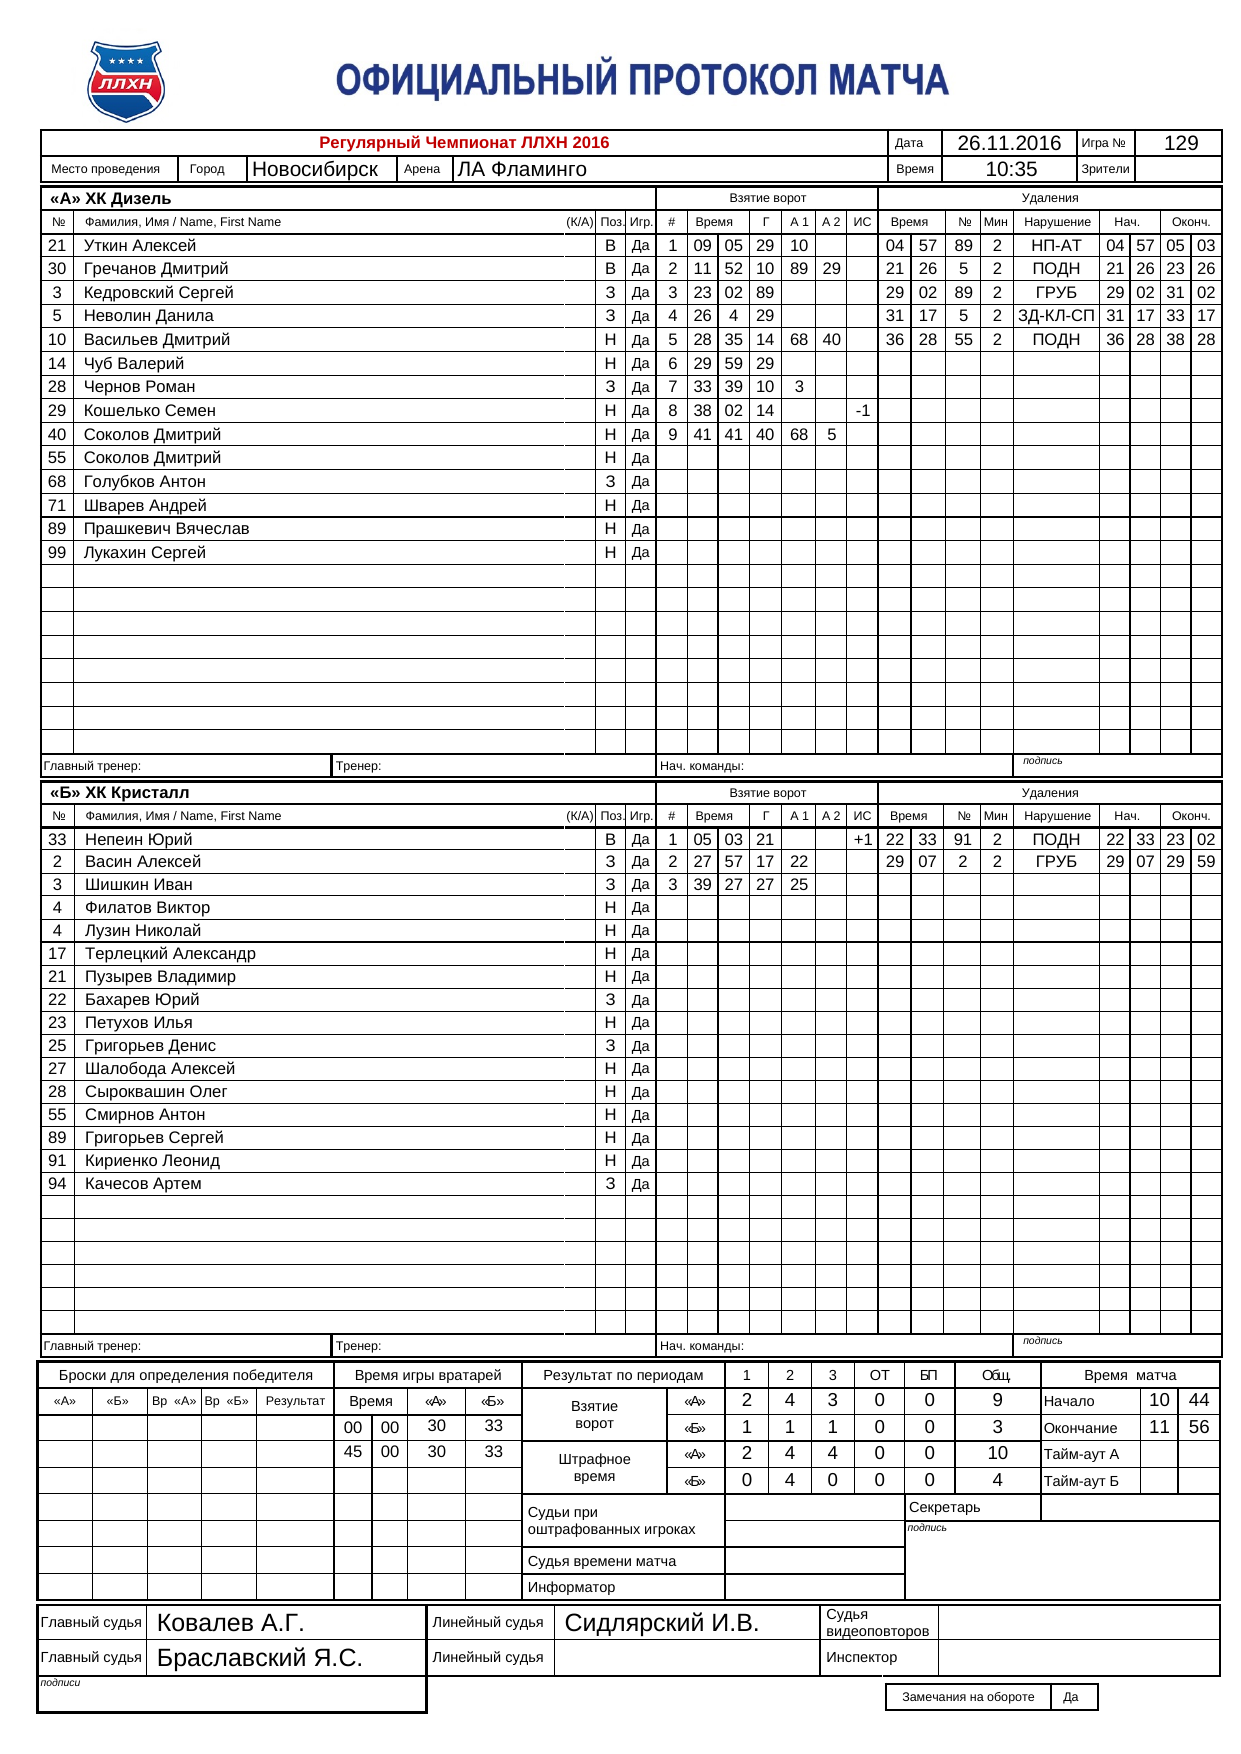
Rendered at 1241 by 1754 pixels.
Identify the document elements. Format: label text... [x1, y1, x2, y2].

table_cell [257, 1441, 333, 1467]
table_header Время матча [1042, 1363, 1219, 1387]
table_cell 91 [42, 1150, 74, 1172]
table_cell 89 [750, 281, 781, 303]
table_cell 10:35 [943, 157, 1076, 181]
table_cell [782, 989, 815, 1011]
table_cell Тренер: [333, 1335, 655, 1356]
table_cell Да [626, 966, 655, 987]
table_cell [596, 1242, 625, 1264]
table_cell [726, 1521, 904, 1546]
table_cell [1161, 612, 1190, 634]
table_cell [912, 352, 945, 374]
table_cell [257, 1574, 333, 1599]
table_cell [1014, 446, 1099, 469]
table_cell [847, 1311, 877, 1333]
table_cell [1014, 943, 1099, 964]
table_cell ПОДН [1014, 829, 1099, 849]
table_cell [1014, 1012, 1099, 1033]
table_cell 9 [956, 1389, 1040, 1413]
table_cell [335, 1494, 371, 1520]
table_cell [1014, 989, 1099, 1011]
table_cell 02 [719, 281, 749, 303]
table_cell Да [626, 1127, 655, 1149]
table_cell [466, 1547, 521, 1573]
table_cell Вр «Б» [202, 1389, 256, 1413]
table_cell 04 [1100, 235, 1129, 256]
table_cell [1192, 376, 1221, 398]
table_cell 10 [782, 235, 815, 256]
table_cell [657, 494, 687, 516]
table_cell [1131, 966, 1160, 987]
table_cell Ковалев А.Г. [147, 1606, 425, 1639]
table_cell [816, 1173, 846, 1195]
table_cell 02 [1131, 281, 1160, 303]
table_cell [688, 636, 717, 658]
table_cell [688, 1265, 717, 1287]
table_cell З [596, 850, 625, 872]
table_cell 1 [726, 1415, 768, 1440]
table_cell [688, 730, 717, 753]
table_cell [847, 1265, 877, 1287]
table_cell 29 [816, 257, 846, 280]
table_cell [981, 1012, 1013, 1033]
table_cell [688, 518, 717, 540]
table_cell Да [626, 257, 655, 280]
table_cell [816, 1288, 846, 1310]
table_cell [879, 943, 910, 964]
table_cell [565, 707, 595, 729]
table_cell Сидлярский И.В. [555, 1606, 819, 1639]
table_cell [1131, 494, 1160, 516]
table_cell [75, 1265, 564, 1287]
table_cell [847, 1242, 877, 1264]
table_cell [944, 1173, 980, 1195]
table_cell 26 [688, 305, 717, 327]
table_cell [1100, 966, 1129, 987]
table_cell [1179, 1468, 1219, 1493]
table_cell [1014, 1150, 1099, 1172]
table_cell Тренер: [333, 755, 655, 776]
table_cell Браславский Я.С. [147, 1640, 425, 1675]
table_cell [42, 1219, 74, 1241]
table_cell 02 [1192, 281, 1221, 303]
table_cell [719, 1012, 749, 1033]
table_cell [750, 588, 781, 611]
table_cell [879, 1081, 910, 1103]
table_cell Город [179, 157, 246, 181]
table_cell подпись [1014, 755, 1221, 776]
table_cell [688, 1173, 717, 1195]
table_cell 3 [42, 281, 73, 303]
table_cell Прашкевич Вячеслав [74, 518, 564, 540]
table_cell [335, 1468, 371, 1493]
table_cell [373, 1468, 407, 1493]
table_cell [879, 588, 910, 611]
table_cell [750, 1288, 781, 1310]
table_cell [1014, 966, 1099, 987]
table_cell [750, 494, 781, 516]
table_cell [912, 423, 945, 445]
table_cell 11 [688, 257, 717, 280]
table_cell [981, 1242, 1013, 1264]
table_cell [42, 612, 73, 634]
table_cell [1161, 989, 1190, 1011]
table_cell 17 [42, 943, 74, 964]
table_cell [565, 612, 595, 634]
table_cell № [944, 805, 980, 826]
table_cell Да [626, 423, 655, 445]
table_cell [596, 659, 625, 682]
table_cell [847, 659, 877, 682]
table_cell [912, 1196, 943, 1218]
table_cell [39, 1547, 92, 1573]
table_cell [847, 235, 877, 256]
table_cell [944, 874, 980, 895]
table_cell [944, 1196, 980, 1218]
table_cell [688, 1035, 717, 1057]
table_cell [946, 494, 980, 516]
table_cell [944, 1219, 980, 1241]
table_cell Уткин Алексей [74, 235, 564, 256]
table_cell 00 [373, 1441, 407, 1467]
table_cell 89 [42, 1127, 74, 1149]
table_cell [847, 257, 877, 280]
table_cell 7 [657, 376, 687, 398]
table_cell [1014, 683, 1099, 706]
table_cell [74, 565, 564, 587]
table_cell «Б» [668, 1415, 724, 1440]
table_cell 31 [1100, 305, 1129, 327]
table_cell [257, 1521, 333, 1546]
table_cell 33 [912, 829, 943, 849]
table_cell [1161, 1035, 1190, 1057]
table_cell [1131, 1150, 1160, 1172]
table_cell [202, 1547, 256, 1573]
table_cell Оконч. [1161, 211, 1221, 233]
table_cell [726, 1495, 904, 1520]
table_cell 04 [879, 235, 910, 256]
table_cell [1014, 612, 1099, 634]
table_cell 71 [42, 494, 73, 516]
table_cell [1014, 1242, 1099, 1264]
table_cell 0 [855, 1442, 904, 1467]
table_cell 10 [750, 257, 781, 280]
table_cell [335, 1547, 371, 1573]
table_cell [1192, 1058, 1221, 1079]
table_header Время игры вратарей [335, 1363, 521, 1387]
table_cell [782, 636, 815, 658]
table_cell [657, 541, 687, 564]
table_cell [148, 1468, 201, 1493]
table_cell 09 [688, 235, 717, 256]
table_cell 07 [1131, 850, 1160, 872]
table_cell Петухов Илья [75, 1012, 564, 1033]
table_cell 30 [408, 1416, 465, 1440]
table_cell [1141, 1468, 1177, 1493]
table_cell [75, 1311, 564, 1333]
table_cell [657, 683, 687, 706]
table_cell «Б» [93, 1389, 147, 1413]
table_cell [939, 1606, 1219, 1639]
table_header Взятие ворот [657, 188, 877, 209]
table_cell [657, 588, 687, 611]
table_cell 05 [688, 829, 717, 849]
table_cell В [596, 235, 625, 256]
table_cell [782, 943, 815, 964]
table_cell [750, 730, 781, 753]
table_cell [847, 305, 877, 327]
table_cell [847, 446, 877, 469]
table_cell [879, 399, 910, 422]
table_cell [626, 636, 655, 658]
table_cell 3 [657, 281, 687, 303]
table_cell 3 [782, 376, 815, 398]
table_cell [750, 1173, 781, 1195]
table_cell [1161, 518, 1190, 540]
table_cell [93, 1416, 147, 1440]
table_cell [93, 1574, 147, 1599]
table_cell З [596, 874, 625, 895]
table_cell 5 [946, 257, 980, 280]
table_cell [626, 1288, 655, 1310]
table_cell [657, 1265, 687, 1287]
table_header 129 [1136, 131, 1221, 155]
table_cell Нарушение [1014, 805, 1099, 826]
table_cell [565, 1242, 595, 1264]
table_cell [657, 1219, 687, 1241]
table_cell Нач. команды: [657, 755, 1012, 776]
table_cell Да [626, 328, 655, 351]
table_cell 52 [719, 257, 749, 280]
table_cell [912, 1035, 943, 1057]
table_cell [719, 920, 749, 941]
table_header 26.11.2016 [943, 131, 1076, 155]
table_cell [1100, 1127, 1129, 1149]
table_cell [750, 1104, 781, 1126]
table_cell Да [626, 1104, 655, 1126]
table_cell Шварев Андрей [74, 494, 564, 516]
table_cell [1131, 446, 1160, 469]
table_cell [565, 920, 595, 941]
table_cell [719, 896, 749, 918]
table_cell [847, 707, 877, 729]
table_cell [750, 896, 781, 918]
table_cell [1100, 683, 1129, 706]
table_cell 38 [1161, 328, 1190, 351]
table_cell [1014, 352, 1099, 374]
table_cell [782, 305, 815, 327]
table_cell [719, 636, 749, 658]
table_cell [148, 1521, 201, 1546]
table_cell 29 [1100, 850, 1129, 872]
table_cell [565, 1104, 595, 1126]
table_cell [408, 1574, 465, 1599]
table_cell 5 [657, 328, 687, 351]
table_cell [719, 1127, 749, 1149]
table_cell [847, 1012, 877, 1033]
table_cell 33 [42, 829, 74, 849]
table_cell [75, 1242, 564, 1264]
table_cell [816, 896, 846, 918]
table_cell [335, 1574, 371, 1599]
table_cell [466, 1494, 521, 1520]
table_cell [750, 1196, 781, 1218]
table_cell [816, 1196, 846, 1218]
table_cell [565, 896, 595, 918]
table_cell 89 [782, 257, 815, 280]
table_cell [657, 1173, 687, 1195]
table_cell [1131, 1196, 1160, 1218]
table_cell [816, 989, 846, 1011]
table_cell [565, 376, 595, 398]
table_cell [1100, 1173, 1129, 1195]
table_cell 10 [42, 328, 73, 351]
table_cell В [596, 257, 625, 280]
table_cell 2 [981, 328, 1013, 351]
table_cell [1100, 423, 1129, 445]
table_cell [565, 829, 595, 849]
table_cell [847, 896, 877, 918]
table_cell [912, 707, 945, 729]
table_cell [912, 636, 945, 658]
table_cell Тайм-аут А [1042, 1441, 1140, 1467]
table_cell Нач. [1100, 805, 1160, 826]
table_cell [688, 612, 717, 634]
table_cell 0 [855, 1468, 904, 1493]
table_cell [912, 1150, 943, 1172]
table_cell подпись [906, 1522, 1219, 1599]
table_cell [816, 707, 846, 729]
table_cell Да [626, 305, 655, 327]
table_cell Оконч. [1161, 805, 1221, 826]
table_cell [816, 636, 846, 658]
table_cell 07 [912, 850, 943, 872]
table_cell [750, 518, 781, 540]
table_header 1 [726, 1363, 768, 1387]
table_cell [981, 352, 1013, 374]
table_cell [565, 683, 595, 706]
table_cell Да [626, 399, 655, 422]
table_cell [879, 1058, 910, 1079]
table_cell [1014, 1173, 1099, 1195]
table_cell 1 [657, 235, 687, 256]
table_cell [1014, 565, 1099, 587]
table_cell Время [335, 1389, 407, 1413]
table_cell [719, 518, 749, 540]
table_cell Да [626, 943, 655, 964]
table_cell [782, 494, 815, 516]
table_cell [1014, 423, 1099, 445]
table_cell [1192, 565, 1221, 587]
table_cell 28 [688, 328, 717, 351]
table_cell З [596, 305, 625, 327]
table_cell 28 [1192, 328, 1221, 351]
table_cell [912, 1012, 943, 1033]
table_cell 4 [657, 305, 687, 327]
table_cell [688, 1127, 717, 1149]
table_cell [912, 1058, 943, 1079]
table_cell [879, 920, 910, 941]
table_cell № [42, 211, 73, 233]
table_cell [912, 1265, 943, 1287]
table_cell [1014, 1127, 1099, 1149]
table_cell [257, 1416, 333, 1440]
table_cell 36 [879, 328, 910, 351]
table_cell [879, 1196, 910, 1218]
table_cell [565, 659, 595, 682]
table_cell 17 [1192, 305, 1221, 327]
table_cell [847, 470, 877, 493]
table_cell [1192, 683, 1221, 706]
table_cell [816, 446, 846, 469]
table_cell [847, 1288, 877, 1310]
table_cell 21 [879, 257, 910, 280]
table_cell [879, 1035, 910, 1057]
table_cell 00 [373, 1416, 407, 1440]
table_cell [750, 565, 781, 587]
table_header «Б» ХК Кристалл [42, 783, 655, 803]
table_cell [1192, 1012, 1221, 1033]
table_cell [1131, 920, 1160, 941]
table_cell [688, 1288, 717, 1310]
table_cell [688, 920, 717, 941]
table_cell [750, 1219, 781, 1241]
table_cell Зрители [1078, 157, 1134, 181]
table_cell [565, 399, 595, 422]
table_cell [782, 612, 815, 634]
table_cell «А» [408, 1389, 465, 1413]
table_cell Кедровский Сергей [74, 281, 564, 303]
table_cell [750, 707, 781, 729]
table_cell [912, 989, 943, 1011]
table_cell «А» [668, 1442, 724, 1467]
table_cell Н [596, 494, 625, 516]
table_cell 3 [812, 1389, 854, 1413]
table_cell [1192, 399, 1221, 422]
table_cell Да [626, 376, 655, 398]
table_cell [565, 541, 595, 564]
table_cell «Б » [466, 1389, 521, 1413]
table_cell [1131, 874, 1160, 895]
table_cell Чуб Валерий [74, 352, 564, 374]
table_cell 40 [42, 423, 73, 445]
table_cell [912, 470, 945, 493]
table_cell [847, 920, 877, 941]
table_cell [912, 966, 943, 987]
table_cell 29 [750, 352, 781, 374]
table_cell [1131, 399, 1160, 422]
table_cell [782, 707, 815, 729]
table_header Дата [889, 131, 941, 155]
table_cell [1100, 588, 1129, 611]
table_cell [816, 874, 846, 895]
table_cell [946, 707, 980, 729]
table_cell Васин Алексей [75, 850, 564, 872]
table_cell А 1 [782, 211, 815, 233]
table_cell 56 [1179, 1415, 1219, 1440]
table_cell [816, 399, 846, 422]
table_cell [42, 730, 73, 753]
table_cell [1161, 1242, 1190, 1264]
table_cell [657, 896, 687, 918]
table_cell [1161, 966, 1190, 987]
table_cell [565, 1219, 595, 1241]
table_cell [981, 1288, 1013, 1310]
table_cell [657, 565, 687, 587]
table_cell [847, 328, 877, 351]
table_cell [719, 683, 749, 706]
table_cell [1161, 707, 1190, 729]
table_cell [782, 1104, 815, 1126]
table_cell [1014, 1058, 1099, 1079]
table_cell [719, 1035, 749, 1057]
table_cell [782, 1081, 815, 1103]
table_cell [688, 1196, 717, 1218]
table_cell [816, 1219, 846, 1241]
table_cell [750, 1242, 781, 1264]
table_cell 0 [905, 1468, 954, 1493]
table_cell [944, 966, 980, 987]
table_cell [879, 1012, 910, 1033]
table_cell [981, 966, 1013, 987]
table_cell [148, 1574, 201, 1599]
table_cell [782, 1173, 815, 1195]
table_cell 89 [946, 235, 980, 256]
table_cell [688, 943, 717, 964]
table_cell [1014, 636, 1099, 658]
table_cell [1161, 1196, 1190, 1218]
table_cell [981, 518, 1013, 540]
table_cell Н [596, 966, 625, 987]
table_cell Нарушение [1014, 211, 1099, 233]
table_cell [1131, 896, 1160, 918]
table_cell [1014, 1196, 1099, 1218]
table_cell [726, 1575, 904, 1599]
table_cell [565, 494, 595, 516]
table_cell [1192, 966, 1221, 987]
table_cell 14 [750, 328, 781, 351]
table_cell 0 [855, 1415, 904, 1440]
table_cell [688, 707, 717, 729]
table_cell [565, 470, 595, 493]
table_cell [981, 1311, 1013, 1333]
table_cell З [596, 470, 625, 493]
table_cell [726, 1548, 904, 1573]
table_cell 03 [719, 829, 749, 849]
table_cell [782, 588, 815, 611]
table_cell 23 [688, 281, 717, 303]
table_cell [1100, 352, 1129, 374]
table_cell [408, 1521, 465, 1546]
table_cell [912, 565, 945, 587]
table_cell 31 [879, 305, 910, 327]
table_cell [946, 636, 980, 658]
table_cell [565, 1173, 595, 1195]
table_cell [565, 352, 595, 374]
table_cell [847, 376, 877, 398]
table_cell [596, 1265, 625, 1287]
table_cell [257, 1494, 333, 1520]
table_cell [816, 376, 846, 398]
table_cell [688, 659, 717, 682]
table_cell [565, 446, 595, 469]
table_cell [847, 989, 877, 1011]
table_cell 00 [335, 1416, 371, 1440]
table_cell 45 [335, 1441, 371, 1467]
table_cell 2 [657, 257, 687, 280]
table_cell [688, 541, 717, 564]
table_cell [946, 588, 980, 611]
table_cell [626, 1265, 655, 1287]
table_cell [1100, 376, 1129, 398]
table_cell [879, 989, 910, 1011]
table_cell 41 [719, 423, 749, 445]
table_cell [847, 850, 877, 872]
table_cell Кириенко Леонид [75, 1150, 564, 1172]
table_cell [1192, 1288, 1221, 1310]
table_cell [944, 1265, 980, 1287]
table_cell № [42, 805, 74, 826]
table_cell [202, 1416, 256, 1440]
table_cell [42, 1311, 74, 1333]
table_cell [202, 1574, 256, 1599]
table_cell [657, 518, 687, 540]
table_cell [1161, 943, 1190, 964]
table_header Регулярный Чемпионат ЛЛХН 2016 [42, 131, 887, 155]
table_cell 0 [855, 1389, 904, 1413]
table_cell [847, 1219, 877, 1241]
table_cell Поз. [596, 211, 625, 233]
table_cell 57 [719, 850, 749, 872]
table_cell Н [596, 328, 625, 351]
table_cell Нач. [1100, 211, 1160, 233]
table_cell [1100, 1035, 1129, 1057]
table_cell [1161, 1058, 1190, 1079]
table_cell 5 [816, 423, 846, 445]
table_cell [148, 1494, 201, 1520]
table_cell 4 [956, 1468, 1040, 1493]
table_cell [1100, 1265, 1129, 1287]
table_cell [657, 943, 687, 964]
table_cell [1192, 518, 1221, 540]
table_cell Н [596, 1012, 625, 1033]
table_cell [42, 636, 73, 658]
table_cell Да [626, 920, 655, 941]
table_cell [719, 707, 749, 729]
table_cell 2 [981, 235, 1013, 256]
table_cell [912, 446, 945, 469]
table_cell Лузин Николай [75, 920, 564, 941]
table_cell Да [626, 874, 655, 895]
table_cell Время [879, 805, 943, 826]
table_cell [981, 659, 1013, 682]
table_cell Секретарь [906, 1495, 1040, 1520]
table_cell [148, 1547, 201, 1573]
table_cell [428, 1677, 882, 1711]
table_cell 23 [1161, 829, 1190, 849]
table_cell [879, 874, 910, 895]
table_cell [847, 966, 877, 987]
table_cell [657, 966, 687, 987]
table_cell [596, 565, 625, 587]
table_cell [782, 541, 815, 564]
table_cell 4 [42, 920, 74, 941]
table_cell Н [596, 1104, 625, 1126]
table_cell [816, 305, 846, 327]
table_cell [816, 1127, 846, 1149]
table_cell [750, 966, 781, 987]
table_cell [816, 352, 846, 374]
table_cell [1192, 874, 1221, 895]
table_cell [335, 1521, 371, 1546]
table_cell [373, 1574, 407, 1599]
table_cell 03 [1192, 235, 1221, 256]
table_cell [782, 896, 815, 918]
table_cell [879, 423, 910, 445]
table_cell [981, 1219, 1013, 1241]
table_cell Штрафное время [523, 1442, 666, 1493]
table_cell [879, 896, 910, 918]
table_cell Н [596, 541, 625, 564]
table_cell [816, 470, 846, 493]
table_cell [1131, 707, 1160, 729]
table_cell 0 [726, 1468, 768, 1493]
table_cell [719, 1288, 749, 1310]
table_cell [1131, 376, 1160, 398]
table_cell [1100, 989, 1129, 1011]
table_cell [626, 1242, 655, 1264]
table_cell 4 [42, 896, 74, 918]
table_cell А 1 [782, 805, 815, 826]
table_cell [750, 1058, 781, 1079]
table_cell 35 [719, 328, 749, 351]
table_cell [879, 1127, 910, 1149]
table_cell [944, 1012, 980, 1033]
table_cell Да [626, 518, 655, 540]
table_cell Н [596, 1150, 625, 1172]
table_cell [148, 1416, 201, 1440]
table_cell [373, 1521, 407, 1546]
table_cell [42, 588, 73, 611]
table_cell [719, 730, 749, 753]
table_cell [719, 541, 749, 564]
table_cell [1161, 376, 1190, 398]
table_cell ПОДН [1014, 257, 1099, 280]
table_cell подписи [39, 1677, 425, 1711]
table_cell Сыроквашин Олег [75, 1081, 564, 1103]
table_cell Да [626, 1150, 655, 1172]
table_cell [912, 683, 945, 706]
table_cell [782, 1035, 815, 1057]
table_cell [879, 1242, 910, 1264]
table_cell Место проведения [42, 157, 177, 181]
table_cell 02 [912, 281, 945, 303]
table_cell [782, 1242, 815, 1264]
table_cell [565, 281, 595, 303]
table_cell 2 [981, 850, 1013, 872]
table_cell [657, 1035, 687, 1057]
table_cell [981, 1081, 1013, 1103]
table_cell [688, 1311, 717, 1333]
table_cell [981, 565, 1013, 587]
table_cell [981, 707, 1013, 729]
table_cell [1131, 1219, 1160, 1241]
table_cell [626, 1196, 655, 1218]
table_cell Главный тренер: [42, 755, 330, 776]
table_cell [782, 683, 815, 706]
table_cell [946, 518, 980, 540]
table_cell [981, 730, 1013, 753]
table_cell 38 [688, 399, 717, 422]
table_cell Информатор [523, 1575, 724, 1599]
table_cell 41 [688, 423, 717, 445]
table_cell [750, 1035, 781, 1057]
table_cell [912, 376, 945, 398]
table_cell [750, 612, 781, 634]
table_cell [565, 518, 595, 540]
table_cell [75, 1196, 564, 1218]
table_cell [1014, 920, 1099, 941]
table_cell [847, 730, 877, 753]
table_cell [1131, 1127, 1160, 1149]
table_cell [944, 1150, 980, 1172]
table_cell 28 [42, 376, 73, 398]
table_cell [782, 1311, 815, 1333]
table_cell [782, 1012, 815, 1033]
table_cell 26 [1192, 257, 1221, 280]
table_cell 4 [769, 1442, 811, 1467]
table_cell 21 [750, 829, 781, 849]
table_cell 29 [750, 235, 781, 256]
table_cell [1131, 1081, 1160, 1103]
table_cell [596, 707, 625, 729]
table_cell Пузырев Владимир [75, 966, 564, 987]
table_cell Н [596, 1081, 625, 1103]
table_cell подпись [1014, 1335, 1221, 1356]
table_cell [1161, 730, 1190, 753]
table_cell [719, 1311, 749, 1333]
table_cell Да [626, 896, 655, 918]
table_cell Да [626, 1173, 655, 1195]
table_cell [39, 1416, 92, 1440]
table_cell 29 [879, 281, 910, 303]
table_cell [944, 1311, 980, 1333]
table_cell 0 [905, 1442, 954, 1467]
table_cell [879, 659, 910, 682]
table_cell Инспектор [821, 1640, 938, 1675]
table_cell [981, 920, 1013, 941]
table_cell [688, 446, 717, 469]
table_cell [816, 920, 846, 941]
table_cell [981, 636, 1013, 658]
table_cell [657, 1127, 687, 1149]
table_cell [1100, 1058, 1129, 1079]
table_cell 39 [719, 376, 749, 398]
table_cell [883, 1677, 1220, 1681]
table_cell [1131, 565, 1160, 587]
table_cell [596, 612, 625, 634]
table_cell [596, 683, 625, 706]
table_cell [847, 683, 877, 706]
table_cell [912, 659, 945, 682]
table_cell [1100, 1081, 1129, 1103]
table_cell [565, 1311, 595, 1333]
table_cell [847, 423, 877, 445]
table_cell [750, 1081, 781, 1103]
table_cell [1161, 1150, 1190, 1172]
table_cell Неволин Данила [74, 305, 564, 327]
table_cell (К/А) [565, 805, 595, 826]
table_cell [981, 989, 1013, 1011]
table_cell Игр. [626, 211, 655, 233]
table_cell [847, 612, 877, 634]
table_cell [782, 518, 815, 540]
table_cell ЛА Фламинго [454, 157, 887, 181]
table_cell [782, 470, 815, 493]
table_cell Да [626, 352, 655, 374]
table_cell [1192, 1173, 1221, 1195]
table_cell [912, 1104, 943, 1126]
table_cell 1 [812, 1415, 854, 1440]
table_cell [42, 1265, 74, 1287]
table_cell З [596, 376, 625, 398]
table_cell [74, 730, 564, 753]
table_cell 10 [956, 1442, 1040, 1467]
table_cell [257, 1468, 333, 1493]
table_cell 21 [42, 235, 73, 256]
table_cell [816, 1265, 846, 1287]
table_cell [1192, 1035, 1221, 1057]
table_cell [879, 470, 910, 493]
table_cell «А» [39, 1389, 92, 1413]
table_cell [981, 1035, 1013, 1057]
table_cell Да [626, 1012, 655, 1033]
table_cell [879, 494, 910, 516]
table_cell Терлецкий Александр [75, 943, 564, 964]
table_header Удаления [879, 188, 1221, 209]
table_cell [1042, 1495, 1219, 1520]
table_cell [1014, 1104, 1099, 1126]
table_cell [912, 518, 945, 540]
table_cell [847, 943, 877, 964]
table_cell [816, 1081, 846, 1103]
table_cell [847, 874, 877, 895]
table_cell [816, 850, 846, 872]
table_cell [750, 683, 781, 706]
table_cell [879, 1219, 910, 1241]
table_cell [981, 494, 1013, 516]
table_cell [981, 446, 1013, 469]
table_cell Н [596, 943, 625, 964]
table_cell [719, 1058, 749, 1079]
table_cell [944, 1081, 980, 1103]
table_cell Главный судья [39, 1606, 146, 1639]
table_cell 30 [408, 1441, 465, 1467]
table_cell [408, 1547, 465, 1573]
table_cell [565, 1265, 595, 1287]
table_cell [981, 376, 1013, 398]
table_cell [719, 1219, 749, 1241]
table_cell [688, 683, 717, 706]
table_cell [719, 1104, 749, 1126]
table_header Удаления [879, 783, 1221, 803]
table_cell [879, 1150, 910, 1172]
table_cell [816, 829, 846, 849]
table_cell [944, 943, 980, 964]
table_cell [596, 636, 625, 658]
table_cell [657, 1081, 687, 1103]
table_cell Н [596, 1127, 625, 1149]
table_cell Н [596, 518, 625, 540]
table_cell 57 [912, 235, 945, 256]
table_header БП [905, 1363, 954, 1387]
table_cell 33 [1131, 829, 1160, 849]
table_cell [847, 1150, 877, 1172]
table_cell 27 [719, 874, 749, 895]
table_cell [816, 1035, 846, 1057]
table_cell [879, 541, 910, 564]
table_cell Филатов Виктор [75, 896, 564, 918]
table_cell 23 [1161, 257, 1190, 280]
table_cell [42, 707, 73, 729]
table_cell [1192, 1311, 1221, 1333]
table_cell [1131, 730, 1160, 753]
table_cell [782, 1150, 815, 1172]
table_cell [912, 920, 943, 941]
table_cell [1100, 470, 1129, 493]
table_cell 55 [42, 446, 73, 469]
table_cell 3 [42, 874, 74, 895]
table_cell [1014, 1035, 1099, 1057]
table_cell [782, 1196, 815, 1218]
table_cell [688, 1150, 717, 1172]
table_cell [719, 1150, 749, 1172]
table_cell ИС [847, 805, 877, 826]
table_cell [879, 352, 910, 374]
table_cell Начало [1042, 1389, 1140, 1413]
table_cell [946, 565, 980, 587]
table_cell [257, 1547, 333, 1573]
table_cell [750, 659, 781, 682]
table_cell 02 [719, 399, 749, 422]
table_cell 27 [688, 850, 717, 872]
table_cell Гречанов Дмитрий [74, 257, 564, 280]
table_cell [1161, 446, 1190, 469]
table_cell [1100, 494, 1129, 516]
table_cell З [596, 1035, 625, 1057]
table_cell [74, 612, 564, 634]
table_cell [42, 1196, 74, 1218]
table_cell 02 [1192, 829, 1221, 849]
table_cell 89 [946, 281, 980, 303]
table_cell [816, 612, 846, 634]
table_cell 29 [750, 305, 781, 327]
table_cell 28 [42, 1081, 74, 1103]
table_cell Поз. [596, 805, 625, 826]
table_cell [74, 588, 564, 611]
table_cell [981, 1127, 1013, 1149]
table_header Результат по периодам [523, 1363, 724, 1387]
table_cell [879, 376, 910, 398]
table_cell [596, 588, 625, 611]
table_cell [719, 1265, 749, 1287]
table_header «А» ХК Дизель [42, 188, 655, 209]
table_cell [1100, 943, 1129, 964]
table_cell [657, 1150, 687, 1172]
table_cell [946, 659, 980, 682]
table_cell [1131, 636, 1160, 658]
table_cell 23 [42, 1012, 74, 1033]
table_cell Арена [398, 157, 452, 181]
table_cell [688, 1242, 717, 1264]
table_cell [879, 636, 910, 658]
table_cell 14 [42, 352, 73, 374]
table_cell [657, 1104, 687, 1126]
table_cell Нач. команды: [657, 1335, 1012, 1356]
table_cell [626, 659, 655, 682]
table_cell [981, 1150, 1013, 1172]
table_cell Тайм-аут Б [1042, 1468, 1140, 1493]
table_cell Линейный судья [428, 1640, 554, 1675]
table_cell [782, 1058, 815, 1079]
table_cell [1192, 896, 1221, 918]
table_cell [879, 1104, 910, 1126]
table_cell [1161, 920, 1190, 941]
table_cell [939, 1640, 1219, 1675]
table_cell 29 [879, 850, 910, 872]
table_cell [946, 399, 980, 422]
table_cell Бахарев Юрий [75, 989, 564, 1011]
table_cell [202, 1521, 256, 1546]
table_cell [816, 518, 846, 540]
table_cell 29 [42, 399, 73, 422]
table_cell [657, 659, 687, 682]
table_cell [1131, 423, 1160, 445]
table_cell [626, 1311, 655, 1333]
table_cell [565, 636, 595, 658]
table_cell [750, 1150, 781, 1172]
table_cell 27 [42, 1058, 74, 1079]
table_cell 8 [657, 399, 687, 422]
table_cell [1131, 1265, 1160, 1287]
table_cell [816, 1150, 846, 1172]
table_cell [1192, 1104, 1221, 1126]
table_cell 0 [812, 1468, 854, 1493]
table_cell 1 [769, 1415, 811, 1440]
table_cell [1192, 588, 1221, 611]
table_cell [847, 281, 877, 303]
table_cell [565, 1035, 595, 1057]
table_cell [719, 470, 749, 493]
table_cell [688, 1219, 717, 1241]
table_cell [1192, 1081, 1221, 1103]
table_cell [946, 376, 980, 398]
table_cell +1 [847, 829, 877, 849]
table_cell [782, 446, 815, 469]
table_cell З [596, 989, 625, 1011]
table_cell [847, 1127, 877, 1149]
table_cell [1192, 1150, 1221, 1172]
table_cell Голубков Антон [74, 470, 564, 493]
table_cell [1192, 541, 1221, 564]
table_cell [1161, 423, 1190, 445]
table_cell [1100, 1104, 1129, 1126]
table_cell [879, 518, 910, 540]
table_cell 05 [719, 235, 749, 256]
table_cell 30 [42, 257, 73, 280]
table_cell [782, 1265, 815, 1287]
table_cell [912, 399, 945, 422]
table_cell [879, 707, 910, 729]
table_cell Соколов Дмитрий [74, 446, 564, 469]
table_cell [202, 1494, 256, 1520]
table_cell [75, 1219, 564, 1241]
table_cell [981, 1196, 1013, 1218]
table_cell [944, 1035, 980, 1057]
table_cell Да [626, 446, 655, 469]
table_cell [912, 494, 945, 516]
table_cell [981, 588, 1013, 611]
table_cell [1131, 989, 1160, 1011]
table_cell [657, 470, 687, 493]
table_cell [1014, 896, 1099, 918]
table_cell [466, 1574, 521, 1599]
table_cell [565, 874, 595, 895]
table_cell Н [596, 896, 625, 918]
table_cell 21 [1100, 257, 1129, 280]
table_cell [1014, 874, 1099, 895]
table_cell [657, 1058, 687, 1079]
table_cell [1179, 1441, 1219, 1467]
table_cell [719, 966, 749, 987]
table_cell ГРУБ [1014, 850, 1099, 872]
table_cell [596, 1219, 625, 1241]
table_cell [466, 1521, 521, 1546]
table_cell [847, 1081, 877, 1103]
table_cell «Б» [668, 1468, 724, 1493]
table_cell [1192, 659, 1221, 682]
table_cell [408, 1494, 465, 1520]
table_cell А 2 [816, 211, 846, 233]
table_cell [1141, 1441, 1177, 1467]
table_cell [1161, 896, 1190, 918]
table_cell 05 [1161, 235, 1190, 256]
table_cell Результат [257, 1389, 333, 1413]
table_cell [1131, 470, 1160, 493]
table_cell [565, 305, 595, 327]
table_cell Непеин Юрий [75, 829, 564, 849]
table_cell [981, 1058, 1013, 1079]
table_cell [847, 1035, 877, 1057]
table_cell Да [626, 541, 655, 564]
table_cell «А» [668, 1389, 724, 1413]
table_cell [688, 1104, 717, 1126]
table_cell [719, 943, 749, 964]
table_cell Игр. [626, 805, 655, 826]
table_cell [782, 1219, 815, 1241]
table_cell [565, 1012, 595, 1033]
table_cell 29 [1161, 850, 1190, 872]
table_cell Григорьев Денис [75, 1035, 564, 1057]
table_cell 99 [42, 541, 73, 564]
table_cell [1161, 470, 1190, 493]
table_cell [1100, 636, 1129, 658]
table_cell [981, 1173, 1013, 1195]
table_cell [1014, 1081, 1099, 1103]
table_cell Да [626, 1081, 655, 1103]
table_cell [42, 1288, 74, 1310]
table_cell Новосибирск [248, 157, 396, 181]
table_cell [1192, 494, 1221, 516]
table_cell [946, 423, 980, 445]
table_cell 33 [466, 1441, 521, 1467]
table_cell [816, 943, 846, 964]
table_cell [42, 565, 73, 587]
table_cell [719, 588, 749, 611]
table_cell [944, 1058, 980, 1079]
table_cell [657, 1196, 687, 1218]
table_cell [1192, 1265, 1221, 1287]
table_cell [1014, 494, 1099, 516]
table_cell [1161, 1081, 1190, 1103]
table_cell 29 [688, 352, 717, 374]
table_cell [1014, 707, 1099, 729]
table_cell [981, 470, 1013, 493]
table_cell [719, 1242, 749, 1264]
table_cell [816, 1104, 846, 1126]
table_cell [816, 235, 846, 256]
table_cell Н [596, 920, 625, 941]
table_cell 9 [657, 423, 687, 445]
table_cell [1161, 683, 1190, 706]
table_cell [373, 1547, 407, 1573]
table_cell [1131, 1311, 1160, 1333]
table_cell 14 [750, 399, 781, 422]
table_cell [688, 588, 717, 611]
table_cell [879, 1311, 910, 1333]
table_cell [1192, 730, 1221, 753]
table_cell [981, 423, 1013, 445]
table_cell [1192, 943, 1221, 964]
table_cell [816, 541, 846, 564]
table_cell [596, 1311, 625, 1333]
table_cell [1100, 659, 1129, 682]
table_cell [93, 1468, 147, 1493]
table_cell [912, 1127, 943, 1149]
table_cell 31 [1161, 281, 1190, 303]
table_cell Н [596, 423, 625, 445]
table_cell З [596, 1173, 625, 1195]
table_cell [626, 612, 655, 634]
table_cell 22 [1100, 829, 1129, 849]
table_cell 40 [750, 423, 781, 445]
table_cell [42, 659, 73, 682]
table_cell [1014, 1311, 1099, 1333]
table_cell 17 [1131, 305, 1160, 327]
table_cell 55 [42, 1104, 74, 1126]
table_cell [1161, 1219, 1190, 1241]
table_cell [1100, 1288, 1129, 1310]
table_cell № [946, 211, 980, 233]
table_cell [782, 730, 815, 753]
table_cell [1192, 352, 1221, 374]
table_cell 26 [1131, 257, 1160, 280]
table_cell Н [596, 446, 625, 469]
table_cell 33 [1161, 305, 1190, 327]
table_cell [1131, 659, 1160, 682]
table_cell 25 [782, 874, 815, 895]
table_cell [981, 943, 1013, 964]
table_cell [1131, 683, 1160, 706]
table_cell [719, 494, 749, 516]
table_cell [816, 281, 846, 303]
table_cell [816, 1311, 846, 1333]
table_cell [847, 541, 877, 564]
table_cell [1131, 541, 1160, 564]
table_cell [1014, 399, 1099, 422]
table_cell [750, 1311, 781, 1333]
table_header ОТ [855, 1363, 904, 1387]
table_cell Да [626, 1058, 655, 1079]
table_cell 4 [812, 1442, 854, 1467]
table_cell Н [596, 352, 625, 374]
table_cell [944, 896, 980, 918]
table_cell [565, 989, 595, 1011]
table_cell [688, 989, 717, 1011]
table_cell [626, 588, 655, 611]
table_cell [782, 281, 815, 303]
table_cell 55 [946, 328, 980, 351]
table_cell [657, 1242, 687, 1264]
table_cell [93, 1521, 147, 1546]
table_cell [93, 1547, 147, 1573]
table_cell [688, 966, 717, 987]
table_cell Кошелько Семен [74, 399, 564, 422]
table_cell Да [626, 470, 655, 493]
table_cell ЗД-КЛ-СП [1014, 305, 1099, 327]
table_cell # [657, 211, 687, 233]
table_cell [782, 920, 815, 941]
table_cell [74, 707, 564, 729]
table_cell [657, 1288, 687, 1310]
table_cell [596, 1288, 625, 1310]
table_cell Смирнов Антон [75, 1104, 564, 1126]
table_cell [42, 1242, 74, 1264]
table_cell [879, 1265, 910, 1287]
table_cell 94 [42, 1173, 74, 1195]
table_cell [879, 612, 910, 634]
table_cell З [596, 281, 625, 303]
table_cell [1131, 1242, 1160, 1264]
table_cell [912, 874, 943, 895]
table_cell [1192, 1127, 1221, 1149]
table_cell Чернов Роман [74, 376, 564, 398]
table_cell [750, 1265, 781, 1287]
table_header 2 [769, 1363, 811, 1387]
table_cell [912, 612, 945, 634]
table_cell [1161, 1127, 1190, 1149]
table_cell [944, 989, 980, 1011]
table_cell 17 [750, 850, 781, 872]
table_cell Окончание [1042, 1415, 1140, 1440]
table_cell [1100, 1012, 1129, 1033]
table_cell [74, 636, 564, 658]
table_cell [1161, 659, 1190, 682]
table_cell [1100, 1219, 1129, 1241]
table_cell Судья времени матча [523, 1548, 724, 1573]
table_cell Шишкин Иван [75, 874, 564, 895]
table_cell [1100, 541, 1129, 564]
table_cell [912, 1288, 943, 1310]
table_cell [719, 1196, 749, 1218]
table_cell 4 [719, 305, 749, 327]
table_cell 0 [905, 1389, 954, 1413]
table_cell [626, 730, 655, 753]
table_cell 2 [726, 1389, 768, 1413]
table_cell 2 [981, 829, 1013, 849]
table_cell Фамилия, Имя / Name, First Name [75, 805, 565, 826]
table_cell [750, 636, 781, 658]
table_cell 68 [42, 470, 73, 493]
table_cell [1161, 1104, 1190, 1126]
table_cell [565, 1081, 595, 1103]
table_cell Время [879, 211, 945, 233]
table_cell [555, 1640, 819, 1675]
table_cell 28 [912, 328, 945, 351]
table_cell 22 [879, 829, 910, 849]
table_header 3 [812, 1363, 854, 1387]
table_cell [912, 588, 945, 611]
table_cell [1014, 1265, 1099, 1287]
table_cell [944, 1127, 980, 1149]
table_cell [847, 565, 877, 587]
table_cell [944, 1288, 980, 1310]
table_cell Г [750, 805, 781, 826]
table_cell 57 [1131, 235, 1160, 256]
table_cell [1192, 920, 1221, 941]
table_cell [1014, 1288, 1099, 1310]
table_cell Н [596, 1058, 625, 1079]
table_cell Время [688, 805, 749, 826]
table_cell [879, 683, 910, 706]
table_cell (К/А) [565, 211, 595, 233]
table_cell [39, 1494, 92, 1520]
table_cell 1 [657, 829, 687, 849]
table_cell [1014, 1219, 1099, 1241]
table_cell [688, 1081, 717, 1103]
table_cell [565, 730, 595, 753]
table_cell [1100, 1311, 1129, 1333]
table_cell [657, 1012, 687, 1033]
table_cell [39, 1468, 92, 1493]
table_cell НП-АТ [1014, 235, 1099, 256]
table_header Взятие ворот [657, 783, 877, 803]
table_cell [782, 829, 815, 849]
table_cell [782, 659, 815, 682]
table_cell [466, 1468, 521, 1493]
table_cell # [657, 805, 687, 826]
table_cell 36 [1100, 328, 1129, 351]
table_cell [782, 966, 815, 987]
table_cell [750, 1012, 781, 1033]
table_cell [1161, 399, 1190, 422]
table_cell [565, 565, 595, 587]
table_cell -1 [847, 399, 877, 422]
table_cell [1161, 352, 1190, 374]
table_cell [750, 446, 781, 469]
table_cell [1014, 541, 1099, 564]
table_cell [912, 1219, 943, 1241]
table_cell [1161, 1288, 1190, 1310]
table_cell Лукахин Сергей [74, 541, 564, 564]
table_cell Время [889, 157, 941, 181]
table_cell ГРУБ [1014, 281, 1099, 303]
table_cell [565, 257, 595, 280]
table_cell [565, 235, 595, 256]
table_cell [719, 1173, 749, 1195]
table_cell [1100, 1150, 1129, 1172]
table_cell [912, 1173, 943, 1195]
table_cell [688, 565, 717, 587]
table_cell [596, 1196, 625, 1218]
table_cell 40 [816, 328, 846, 351]
table_cell [879, 966, 910, 987]
table_cell [782, 399, 815, 422]
table_cell [816, 1012, 846, 1033]
table_cell [782, 352, 815, 374]
table_cell 21 [42, 966, 74, 987]
table_cell 6 [657, 352, 687, 374]
table_cell [1131, 1035, 1160, 1057]
table_cell 33 [466, 1416, 521, 1440]
table_cell 28 [1131, 328, 1160, 351]
table_cell [1161, 636, 1190, 658]
table_cell 89 [42, 518, 73, 540]
table_cell [626, 707, 655, 729]
table_cell [847, 1173, 877, 1195]
table_cell Взятие ворот [523, 1389, 666, 1440]
table_cell [1099, 1682, 1220, 1711]
table_cell [1192, 446, 1221, 469]
table_cell 10 [750, 376, 781, 398]
table_cell [1131, 943, 1160, 964]
table_cell [39, 1521, 92, 1546]
table_cell [944, 1242, 980, 1264]
table_cell [847, 518, 877, 540]
table_cell [1131, 1288, 1160, 1310]
table_cell [657, 920, 687, 941]
table_cell [1014, 588, 1099, 611]
table_cell [946, 352, 980, 374]
table_cell [565, 1288, 595, 1310]
table_cell Главный тренер: [42, 1335, 330, 1356]
table_cell [1100, 1196, 1129, 1218]
table_cell Шалобода Алексей [75, 1058, 564, 1079]
table_cell 0 [905, 1415, 954, 1440]
table_cell 2 [42, 850, 74, 872]
table_cell [879, 1288, 910, 1310]
table_cell [946, 470, 980, 493]
table_cell [565, 966, 595, 987]
table_cell [912, 541, 945, 564]
table_cell 2 [944, 850, 980, 872]
table_cell [782, 565, 815, 587]
table_cell В [596, 829, 625, 849]
table_cell Судьи при оштрафованных игроках [523, 1495, 724, 1546]
table_cell [42, 683, 73, 706]
table_cell А 2 [816, 805, 846, 826]
table_cell [816, 659, 846, 682]
table_cell 22 [42, 989, 74, 1011]
table_cell [1131, 1058, 1160, 1079]
table_cell 59 [1192, 850, 1221, 872]
table_cell [626, 683, 655, 706]
table_cell 4 [769, 1389, 811, 1413]
table_cell [782, 1127, 815, 1149]
table_cell 11 [1141, 1415, 1177, 1440]
table_cell [1100, 874, 1129, 895]
table_cell [93, 1494, 147, 1520]
table_cell [688, 896, 717, 918]
table_cell 2 [981, 257, 1013, 280]
table_cell [750, 541, 781, 564]
table_cell [202, 1441, 256, 1467]
table_cell [981, 896, 1013, 918]
table_cell [879, 1173, 910, 1195]
table_cell [946, 541, 980, 564]
table_cell 5 [42, 305, 73, 327]
table_cell 39 [688, 874, 717, 895]
table_cell Н [596, 399, 625, 422]
table_cell [657, 1311, 687, 1333]
table_cell 68 [782, 328, 815, 351]
table_cell Григорьев Сергей [75, 1127, 564, 1149]
table_cell [1192, 612, 1221, 634]
table_cell [74, 683, 564, 706]
table_cell Да [626, 1035, 655, 1057]
table_cell [1136, 157, 1221, 181]
table_cell [565, 1150, 595, 1172]
table_cell [565, 1127, 595, 1149]
table_cell [944, 1104, 980, 1126]
table_cell [816, 730, 846, 753]
table_cell [750, 989, 781, 1011]
table_cell [565, 943, 595, 964]
table_cell 5 [946, 305, 980, 327]
table_cell [1131, 1012, 1160, 1033]
table_cell [1100, 707, 1129, 729]
table_cell 10 [1141, 1389, 1177, 1413]
table_cell 59 [719, 352, 749, 374]
table_cell [981, 1104, 1013, 1126]
table_cell [1014, 470, 1099, 493]
table_cell Качесов Артем [75, 1173, 564, 1195]
table_cell 25 [42, 1035, 74, 1057]
table_cell [1192, 707, 1221, 729]
table_cell [1161, 1265, 1190, 1287]
table_cell [657, 989, 687, 1011]
table_cell [981, 541, 1013, 564]
table_cell [1161, 588, 1190, 611]
table_cell 27 [750, 874, 781, 895]
table_cell [847, 1058, 877, 1079]
table_cell [657, 446, 687, 469]
table_cell [946, 612, 980, 634]
table_cell [1100, 1242, 1129, 1264]
table_cell [1014, 518, 1099, 540]
table_cell Соколов Дмитрий [74, 423, 564, 445]
table_cell Да [626, 494, 655, 516]
table_cell Главный судья [39, 1640, 146, 1675]
table_cell [879, 730, 910, 753]
table_cell 33 [688, 376, 717, 398]
table_cell [565, 423, 595, 445]
table_cell [750, 470, 781, 493]
table_cell [816, 1242, 846, 1264]
table_cell [1161, 565, 1190, 587]
table_cell [1192, 423, 1221, 445]
table_cell Линейный судья [428, 1606, 554, 1639]
table_cell [912, 896, 943, 918]
table_cell [719, 989, 749, 1011]
table_cell [981, 683, 1013, 706]
table_cell Да [626, 829, 655, 849]
table_cell Васильев Дмитрий [74, 328, 564, 351]
table_cell [847, 636, 877, 658]
table_cell [782, 1288, 815, 1310]
table_cell [946, 730, 980, 753]
table_cell [1161, 1173, 1190, 1195]
table_cell [565, 328, 595, 351]
table_cell [657, 636, 687, 658]
table_cell [1131, 1173, 1160, 1195]
table_cell 4 [769, 1468, 811, 1493]
table_cell [202, 1468, 256, 1493]
table_cell [847, 588, 877, 611]
table_cell [816, 683, 846, 706]
table_cell [626, 565, 655, 587]
table_cell [688, 1058, 717, 1079]
table_cell Мин [981, 211, 1013, 233]
table_cell Да [626, 989, 655, 1011]
table_cell [981, 399, 1013, 422]
table_cell [879, 565, 910, 587]
table_cell ИС [847, 211, 877, 233]
table_cell [657, 612, 687, 634]
table_cell [1131, 1104, 1160, 1126]
table_cell [719, 659, 749, 682]
table_cell [1161, 1012, 1190, 1033]
table_cell [565, 850, 595, 872]
table_cell [1100, 612, 1129, 634]
table_cell [847, 1196, 877, 1218]
table_cell 26 [912, 257, 945, 280]
table_cell [1161, 874, 1190, 895]
table_cell [912, 943, 943, 964]
table_cell [688, 1012, 717, 1033]
table_cell [408, 1468, 465, 1493]
table_cell [1014, 659, 1099, 682]
table_cell 3 [657, 874, 687, 895]
table_cell [565, 1058, 595, 1079]
table_cell 29 [1100, 281, 1129, 303]
table_cell [657, 730, 687, 753]
table_cell [981, 1265, 1013, 1287]
table_cell 17 [912, 305, 945, 327]
table_cell 2 [726, 1442, 768, 1467]
table_cell [39, 1574, 92, 1599]
table_cell [657, 707, 687, 729]
table_cell Время [688, 211, 749, 233]
table_cell [719, 446, 749, 469]
table_header Общ. [956, 1363, 1040, 1387]
table_cell [1192, 636, 1221, 658]
table_cell [1131, 588, 1160, 611]
table_cell [816, 565, 846, 587]
table_cell [39, 1441, 92, 1467]
table_cell [912, 1081, 943, 1103]
table_cell Да [626, 235, 655, 256]
table_cell [1131, 612, 1160, 634]
table_cell [1192, 1242, 1221, 1264]
table_header Броски для определения победителя [39, 1363, 333, 1387]
table_cell [148, 1441, 201, 1467]
table_cell 2 [657, 850, 687, 872]
table_cell 22 [782, 850, 815, 872]
table_cell Судья видеоповторов [821, 1606, 938, 1639]
table_cell [93, 1441, 147, 1467]
table_cell Вр «А» [148, 1389, 201, 1413]
table_cell [946, 683, 980, 706]
table_cell Да [626, 281, 655, 303]
table_cell [1192, 1219, 1221, 1241]
table_cell [1161, 494, 1190, 516]
table_cell 2 [981, 281, 1013, 303]
table_cell [719, 612, 749, 634]
table_cell [816, 494, 846, 516]
table_cell [981, 874, 1013, 895]
table_cell [719, 1081, 749, 1103]
table_cell 3 [956, 1415, 1040, 1440]
table_cell [1192, 1196, 1221, 1218]
table_cell [1100, 446, 1129, 469]
table_cell [1161, 541, 1190, 564]
table_cell [847, 494, 877, 516]
table_cell [816, 1058, 846, 1079]
table_cell Фамилия, Имя / Name, First Name [74, 211, 565, 233]
table_cell [1014, 730, 1099, 753]
table_cell Г [750, 211, 781, 233]
picture [5, 28, 1179, 129]
table_cell [912, 730, 945, 753]
table_header Да [1052, 1685, 1097, 1709]
table_cell [75, 1288, 564, 1310]
table_cell [912, 1311, 943, 1333]
table_cell [688, 470, 717, 493]
table_cell [847, 1104, 877, 1126]
table_cell [1100, 896, 1129, 918]
table_cell [1100, 565, 1129, 587]
table_cell 68 [782, 423, 815, 445]
table_cell Мин [981, 805, 1013, 826]
table_cell [946, 446, 980, 469]
table_cell [750, 920, 781, 941]
table_cell [1100, 920, 1129, 941]
table_cell [750, 1127, 781, 1149]
table_cell [944, 920, 980, 941]
table_cell [1014, 376, 1099, 398]
table_cell [626, 1219, 655, 1241]
table_cell [1100, 399, 1129, 422]
table_cell [373, 1494, 407, 1520]
table_cell [565, 1196, 595, 1218]
table_cell [1100, 518, 1129, 540]
table_cell 2 [981, 305, 1013, 327]
table_cell [912, 1242, 943, 1264]
table_cell [565, 588, 595, 611]
table_cell [981, 612, 1013, 634]
table_cell [719, 565, 749, 587]
table_cell [1131, 518, 1160, 540]
table_cell [688, 494, 717, 516]
table_cell [879, 446, 910, 469]
table_cell [74, 659, 564, 682]
table_cell ПОДН [1014, 328, 1099, 351]
table_cell [816, 966, 846, 987]
table_cell [1131, 352, 1160, 374]
table_cell [816, 588, 846, 611]
table_cell [1100, 730, 1129, 753]
table_cell [1161, 1311, 1190, 1333]
table_header Замечания на обороте [887, 1685, 1050, 1709]
table_cell 44 [1179, 1389, 1219, 1413]
table_cell [1192, 470, 1221, 493]
table_cell [596, 730, 625, 753]
table_cell [847, 352, 877, 374]
table_cell [1192, 989, 1221, 1011]
table_header Игра № [1078, 131, 1134, 155]
table_cell Да [626, 850, 655, 872]
table_cell 91 [944, 829, 980, 849]
table_cell [750, 943, 781, 964]
